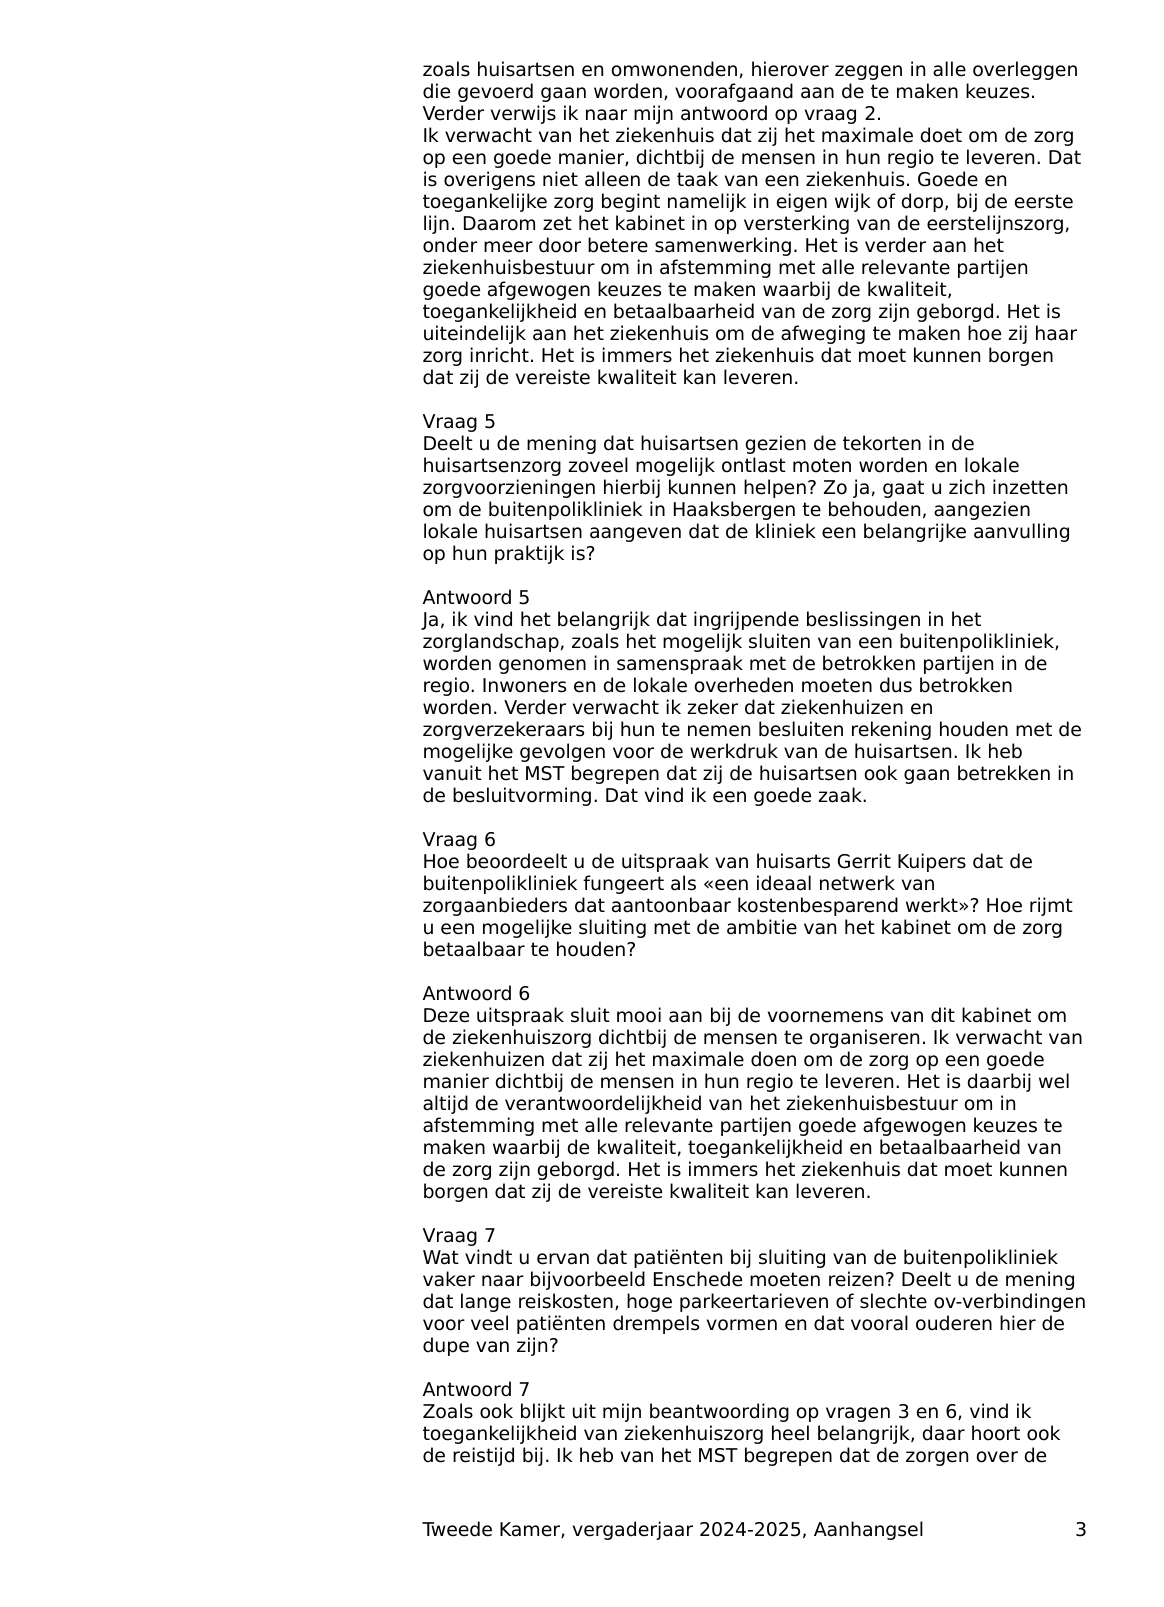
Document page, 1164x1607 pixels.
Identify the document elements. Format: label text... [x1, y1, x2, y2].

text Antwoord 6 [422, 983, 1087, 1005]
text Deze uitspraak sluit mooi aan bij de voornemens van dit kabinet om de ziekenhuiszorg dichtbij de mensen te organiseren. Ik verwacht van ziekenhuizen dat zij het maximale doen om de zorg op een goede manier dichtbij de mensen in hun regio te leveren. Het is daarbij wel altijd de verantwoordelijkheid van het ziekenhuisbestuur om in afstemming met alle relevante partijen goede afgewogen keuzes te maken waarbij de kwaliteit, toegankelijkheid en betaalbaarheid van de zorg zijn geborgd. Het is immers het ziekenhuis dat moet kunnen borgen dat zij de vereiste kwaliteit kan leveren. [422, 1005, 1087, 1203]
text Deelt u de mening dat huisartsen gezien de tekorten in de huisartsenzorg zoveel mogelijk ontlast moten worden en lokale zorgvoorzieningen hierbij kunnen helpen? Zo ja, gaat u zich inzetten om de buitenpolikliniek in Haaksbergen te behouden, aangezien lokale huisartsen aangeven dat de kliniek een belangrijke aanvulling op hun praktijk is? [422, 433, 1087, 565]
text zoals huisartsen en omwonenden, hierover zeggen in alle overleggen die gevoerd gaan worden, voorafgaand aan de te maken keuzes. Verder verwijs ik naar mijn antwoord op vraag 2. [422, 59, 1087, 125]
text Ja, ik vind het belangrijk dat ingrijpende beslissingen in het zorglandschap, zoals het mogelijk sluiten van een buitenpolikliniek, worden genomen in samenspraak met de betrokken partijen in de regio. Inwoners en de lokale overheden moeten dus betrokken worden. Verder verwacht ik zeker dat ziekenhuizen en zorgverzekeraars bij hun te nemen besluiten rekening houden met de mogelijke gevolgen voor de werkdruk van de huisartsen. Ik heb vanuit het MST begrepen dat zij de huisartsen ook gaan betrekken in de besluitvorming. Dat vind ik een goede zaak. [422, 609, 1087, 807]
text Ik verwacht van het ziekenhuis dat zij het maximale doet om de zorg op een goede manier, dichtbij de mensen in hun regio te leveren. Dat is overigens niet alleen de taak van een ziekenhuis. Goede en toegankelijke zorg begint namelijk in eigen wijk of dorp, bij de eerste lijn. Daarom zet het kabinet in op versterking van de eerstelijnszorg, onder meer door betere samenwerking. Het is verder aan het ziekenhuisbestuur om in afstemming met alle relevante partijen goede afgewogen keuzes te maken waarbij de kwaliteit, toegankelijkheid en betaalbaarheid van de zorg zijn geborgd. Het is uiteindelijk aan het ziekenhuis om de afweging te maken hoe zij haar zorg inricht. Het is immers het ziekenhuis dat moet kunnen borgen dat zij de vereiste kwaliteit kan leveren. [422, 125, 1087, 389]
text Vraag 7 [422, 1225, 1087, 1247]
text Vraag 6 [422, 829, 1087, 851]
text Wat vindt u ervan dat patiënten bij sluiting van de buitenpolikliniek vaker naar bijvoorbeeld Enschede moeten reizen? Deelt u de mening dat lange reiskosten, hoge parkeertarieven of slechte ov-verbindingen voor veel patiënten drempels vormen en dat vooral ouderen hier de dupe van zijn? [422, 1247, 1087, 1357]
text Antwoord 5 [422, 587, 1087, 609]
text Vraag 5 [422, 411, 1087, 433]
text Zoals ook blijkt uit mijn beantwoording op vragen 3 en 6, vind ik toegankelijkheid van ziekenhuiszorg heel belangrijk, daar hoort ook de reistijd bij. Ik heb van het MST begrepen dat de zorgen over de [422, 1401, 1087, 1467]
text Hoe beoordeelt u de uitspraak van huisarts Gerrit Kuipers dat de buitenpolikliniek fungeert als «een ideaal netwerk van zorgaanbieders dat aantoonbaar kostenbesparend werkt»? Hoe rijmt u een mogelijke sluiting met de ambitie van het kabinet om de zorg betaalbaar te houden? [422, 851, 1087, 961]
text Antwoord 7 [422, 1379, 1087, 1401]
